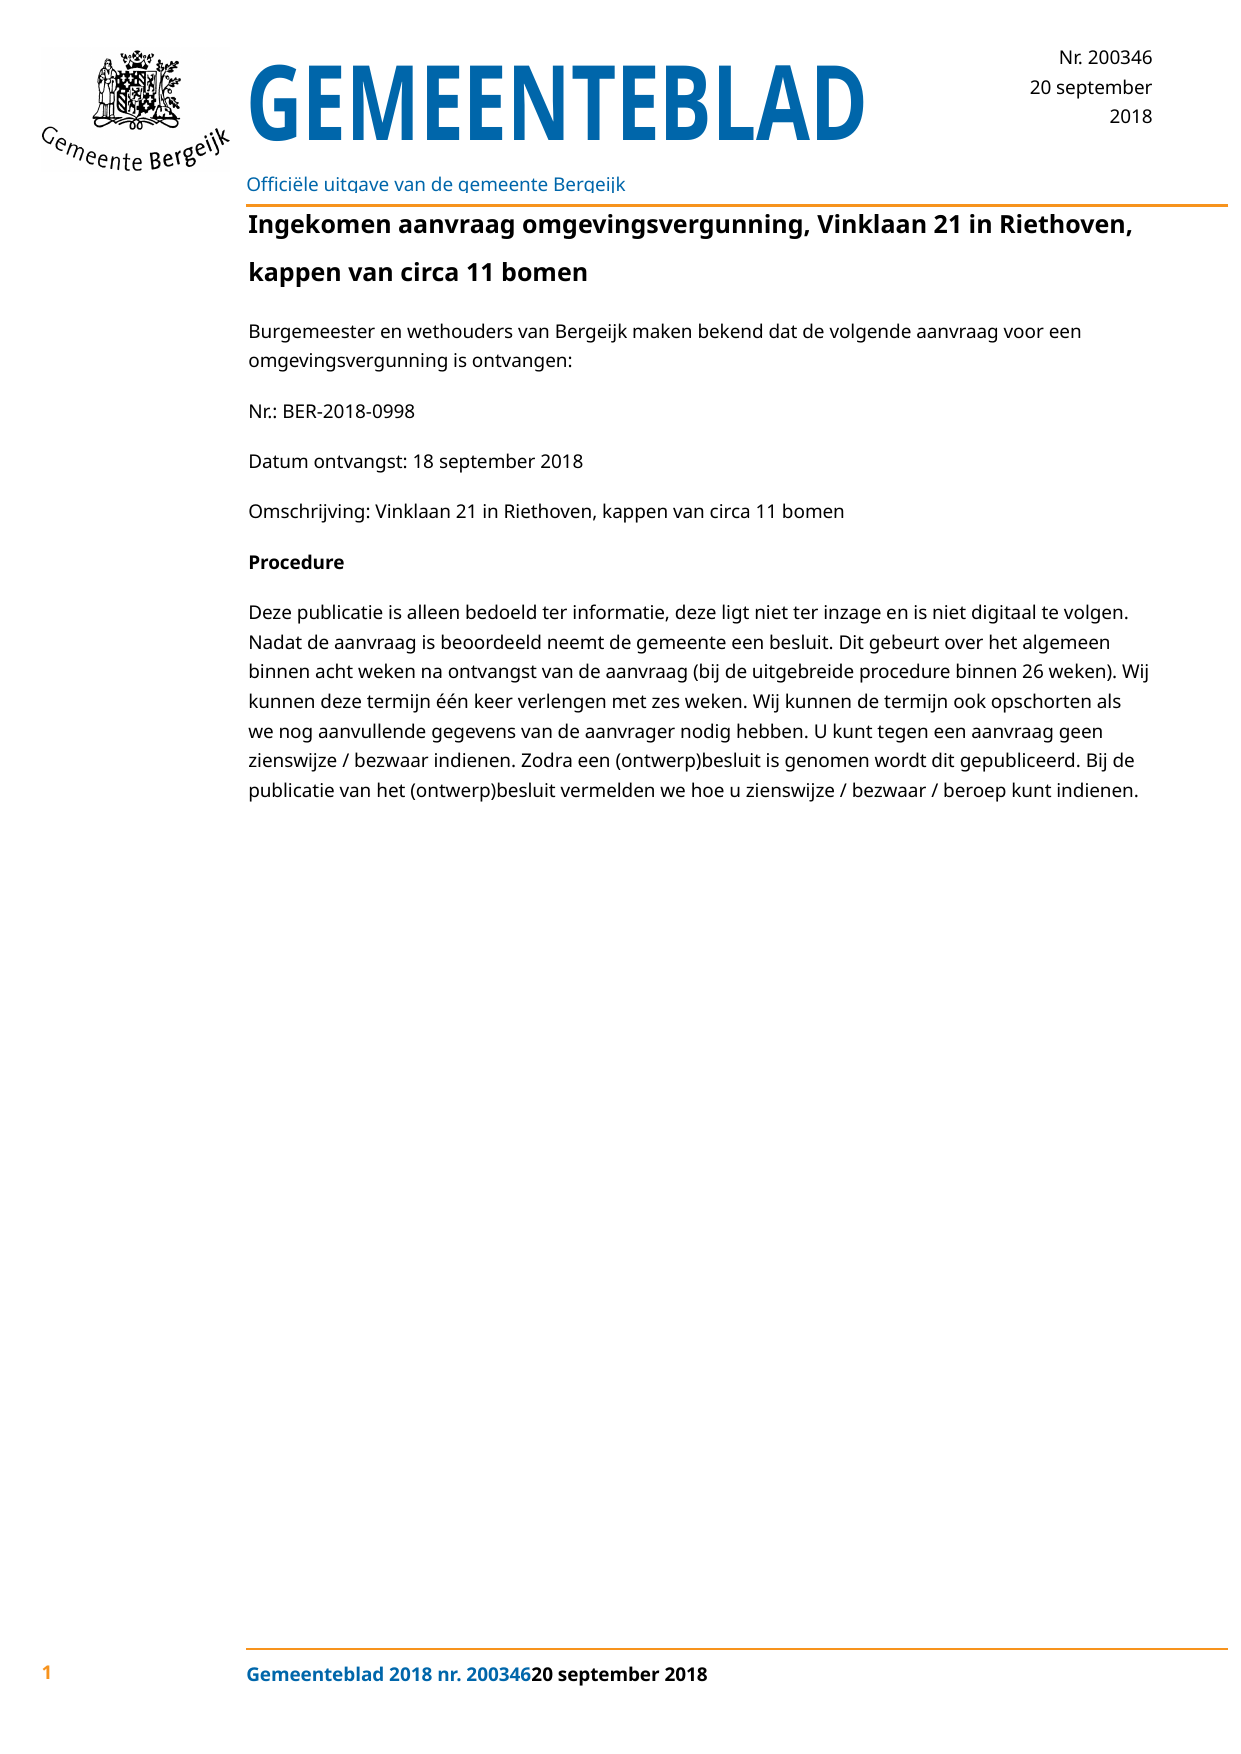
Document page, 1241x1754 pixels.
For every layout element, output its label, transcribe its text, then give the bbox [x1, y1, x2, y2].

text Datum ontvangst: 18 september 2018 [248, 448, 1152, 474]
text Ingekomen aanvraag omgevingsvergunning, Vinklaan 21 in Riethoven, kappen van circa 11 bomen [248, 207, 1152, 288]
text Burgemeester en wethouders van Bergeijk maken bekend dat de volgende aanvraag voor een omgevingsvergunning is ontvangen: [248, 318, 1152, 373]
picture [41, 47, 231, 172]
text Nr.: BER-2018-0998 [248, 398, 1152, 424]
text Omschrijving: Vinklaan 21 in Riethoven, kappen van circa 11 bomen [248, 499, 1152, 524]
text Procedure [248, 549, 1152, 575]
text Deze publicatie is alleen bedoeld ter informatie, deze ligt niet ter inzage en is niet digitaal te volgen. Nadat de aanvraag is beoordeeld neemt de gemeente een besluit. Dit gebeurt over het algemeen binnen acht weken na ontvangst van de aanvraag (bij de uitgebreide procedure binnen 26 weken). Wij kunnen deze termijn één keer verlengen met zes weken. Wij kunnen de termijn ook opschorten als we nog aanvullende gegevens van de aanvrager nodig hebben. U kunt tegen een aanvraag geen zienswijze / bezwaar indienen. Zodra een (ontwerp)besluit is genomen wordt dit gepubliceerd. Bij de publicatie van het (ontwerp)besluit vermelden we hoe u zienswijze / bezwaar / beroep kunt indienen. [248, 599, 1152, 803]
